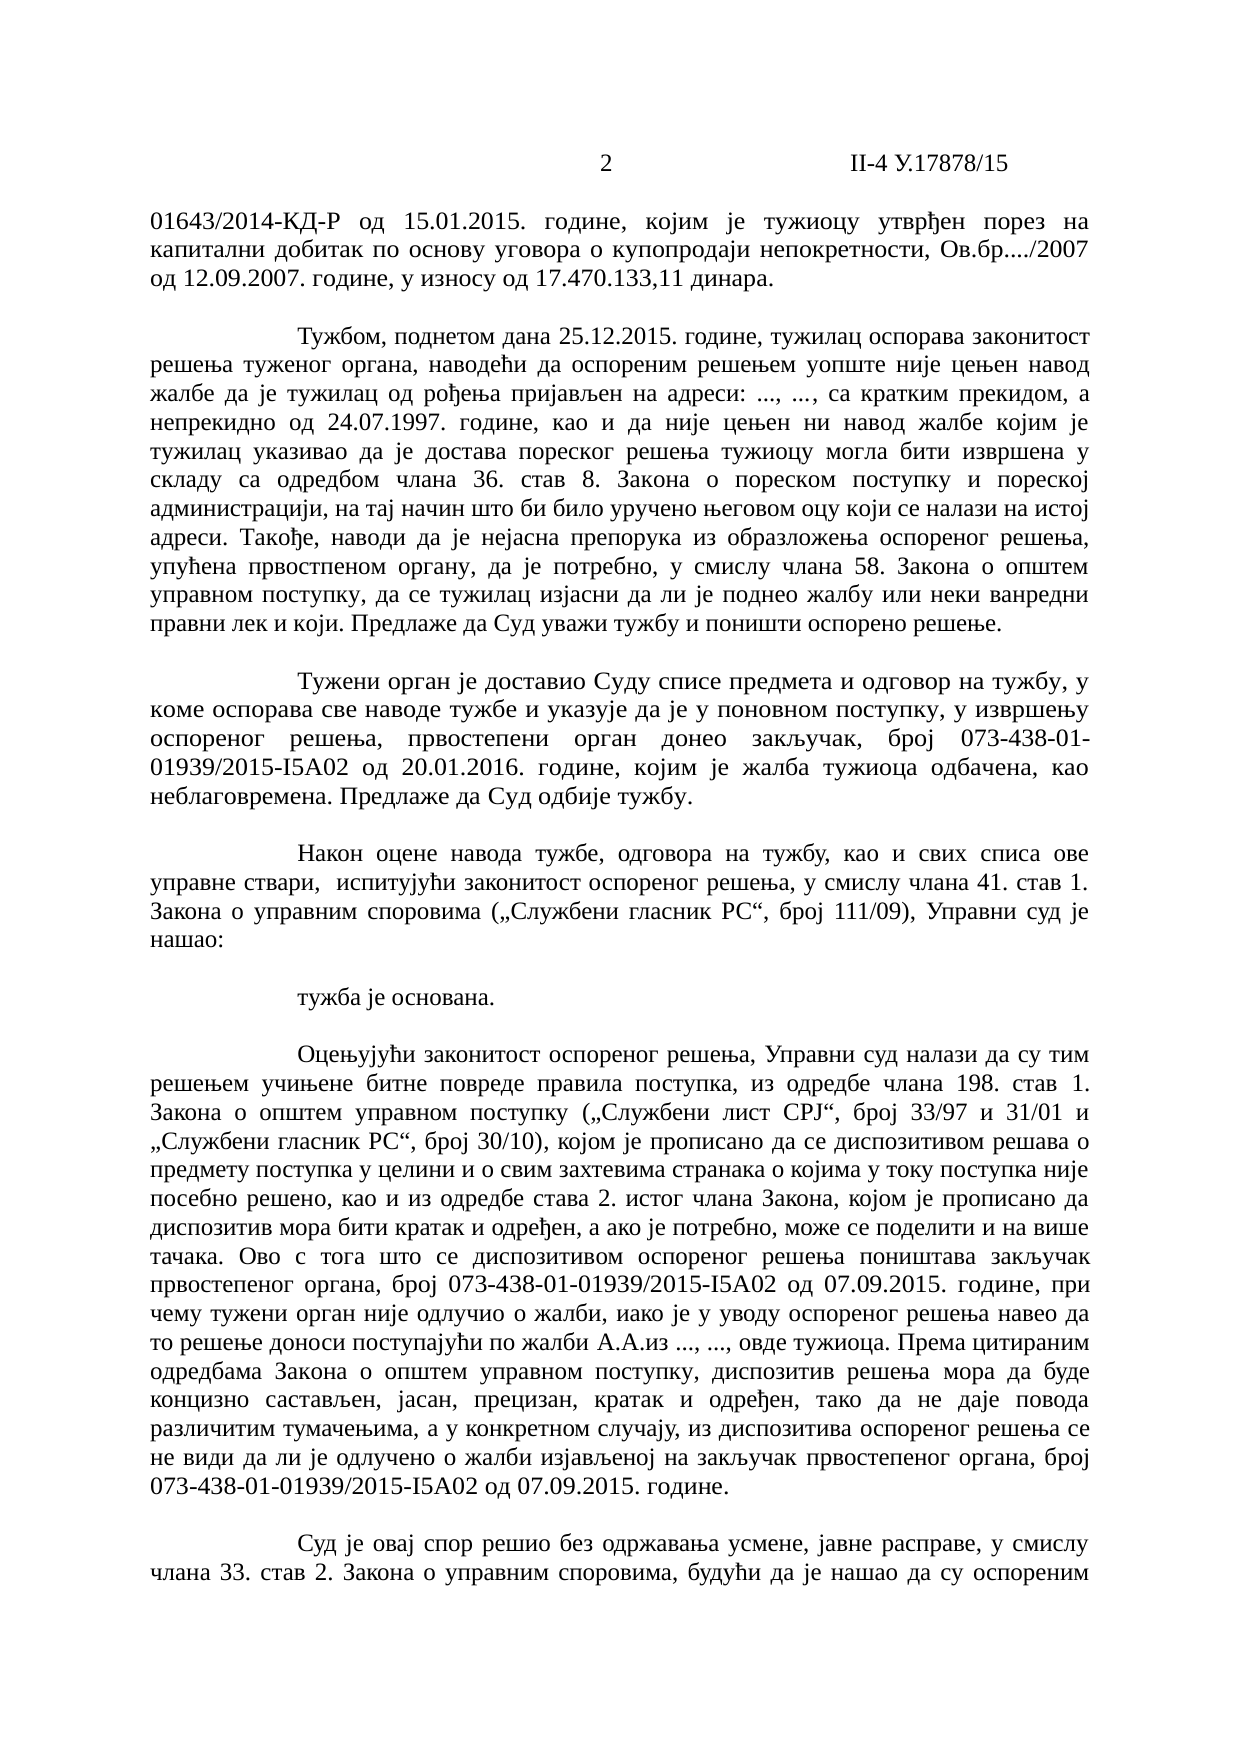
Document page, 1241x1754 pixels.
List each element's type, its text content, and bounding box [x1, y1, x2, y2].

text Тужбом, поднетом дана 25.12.2015. године, тужилац оспорава законитост решења туженог органа, наводећи да оспореним решењем уопште није цењен навод жалбе да је тужилац од рођења пријављен на адреси: ..., ..., са кратким прекидом, а непрекидно од 24.07.1997. године, као и да није цењен ни навод жалбе којим је тужилац указивао да је достава пореског решења тужиоцу могла бити извршена у складу са одредбом члана 36. став 8. Закона о пореском поступку и пореској администрацији, на тај начин што би било уручено његовом оцу који се налази на истој адреси. Такође, наводи да је нејасна препорука из образложења оспореног решења, упућена првостпеном органу, да је потребно, у смислу члана 58. Закона о општем управном поступку, да се тужилац изјасни да ли је поднео жалбу или неки ванредни правни лек и који. Предлаже да Суд уважи тужбу и поништи оспорено решење. [150, 321, 1090, 637]
text тужба је основана. [150, 982, 1090, 1011]
text Оцењујући законитост оспореног решења, Управни суд налази да су тим решењем учињене битне повреде правила поступка, из одредбе члана 198. став 1. Закона о општем управном поступку („Службени лист СРЈ“, број 33/97 и 31/01 и „Службени гласник РС“, број 30/10), којом је прописано да се диспозитивом решава о предмету поступка у целини и о свим захтевима странака о којима у току поступка није посебно решено, као и из одредбе става 2. истог члана Закона, којом је прописано да диспозитив мора бити кратак и одређен, а ако је потребно, може се поделити и на више тачака. Ово с тога што се диспозитивом оспореног решења поништава закључак првостепеног органа, број 073-438-01-01939/2015-I5A02 од 07.09.2015. године, при чему тужени орган није одлучио о жалби, иако је у уводу оспореног решења навео да то решење доноси поступајући по жалби А.А.из ..., ..., овде тужиоца. Према цитираним одредбама Закона о општем управном поступку, диспозитив решења мора да буде концизно састављен, јасан, прецизан, кратак и одређен, тако да не даје повода различитим тумачењима, а у конкретном случају, из диспозитива оспореног решења се не види да ли је одлучено о жалби изјављеној на закључак првостепеног органа, број 073-438-01-01939/2015-I5A02 од 07.09.2015. године. [150, 1039, 1090, 1499]
text Тужени орган је доставио Суду списе предмета и одговор на тужбу, у коме оспорава све наводе тужбе и указује да је у поновном поступку, у извршењу оспореног решења, првостепени орган донео закључак, број 073-438-01-01939/2015-I5A02 од 20.01.2016. године, којим је жалба тужиоца одбачена, као неблаговремена. Предлаже да Суд одбије тужбу. [150, 666, 1090, 809]
text Након оцене навода тужбе, одговора на тужбу, као и свих списа ове управне ствари, испитујући законитост оспореног решења, у смислу члана 41. став 1. Закона о управним споровима („Службени гласник РС“, број 111/09), Управни суд је нашао: [150, 838, 1090, 953]
text 01643/2014-КД-Р од 15.01.2015. године, којим је тужиоцу утврђен порез на капитални добитак по основу уговора о купопродаји непокретности, Ов.бр..../2007 од 12.09.2007. године, у износу од 17.470.133,11 динара. [150, 206, 1090, 292]
text Суд је овај спор решио без одржавања усмене, јавне расправе, у смислу члана 33. став 2. Закона о управним споровима, будући да је нашао да су оспореним [150, 1528, 1090, 1586]
